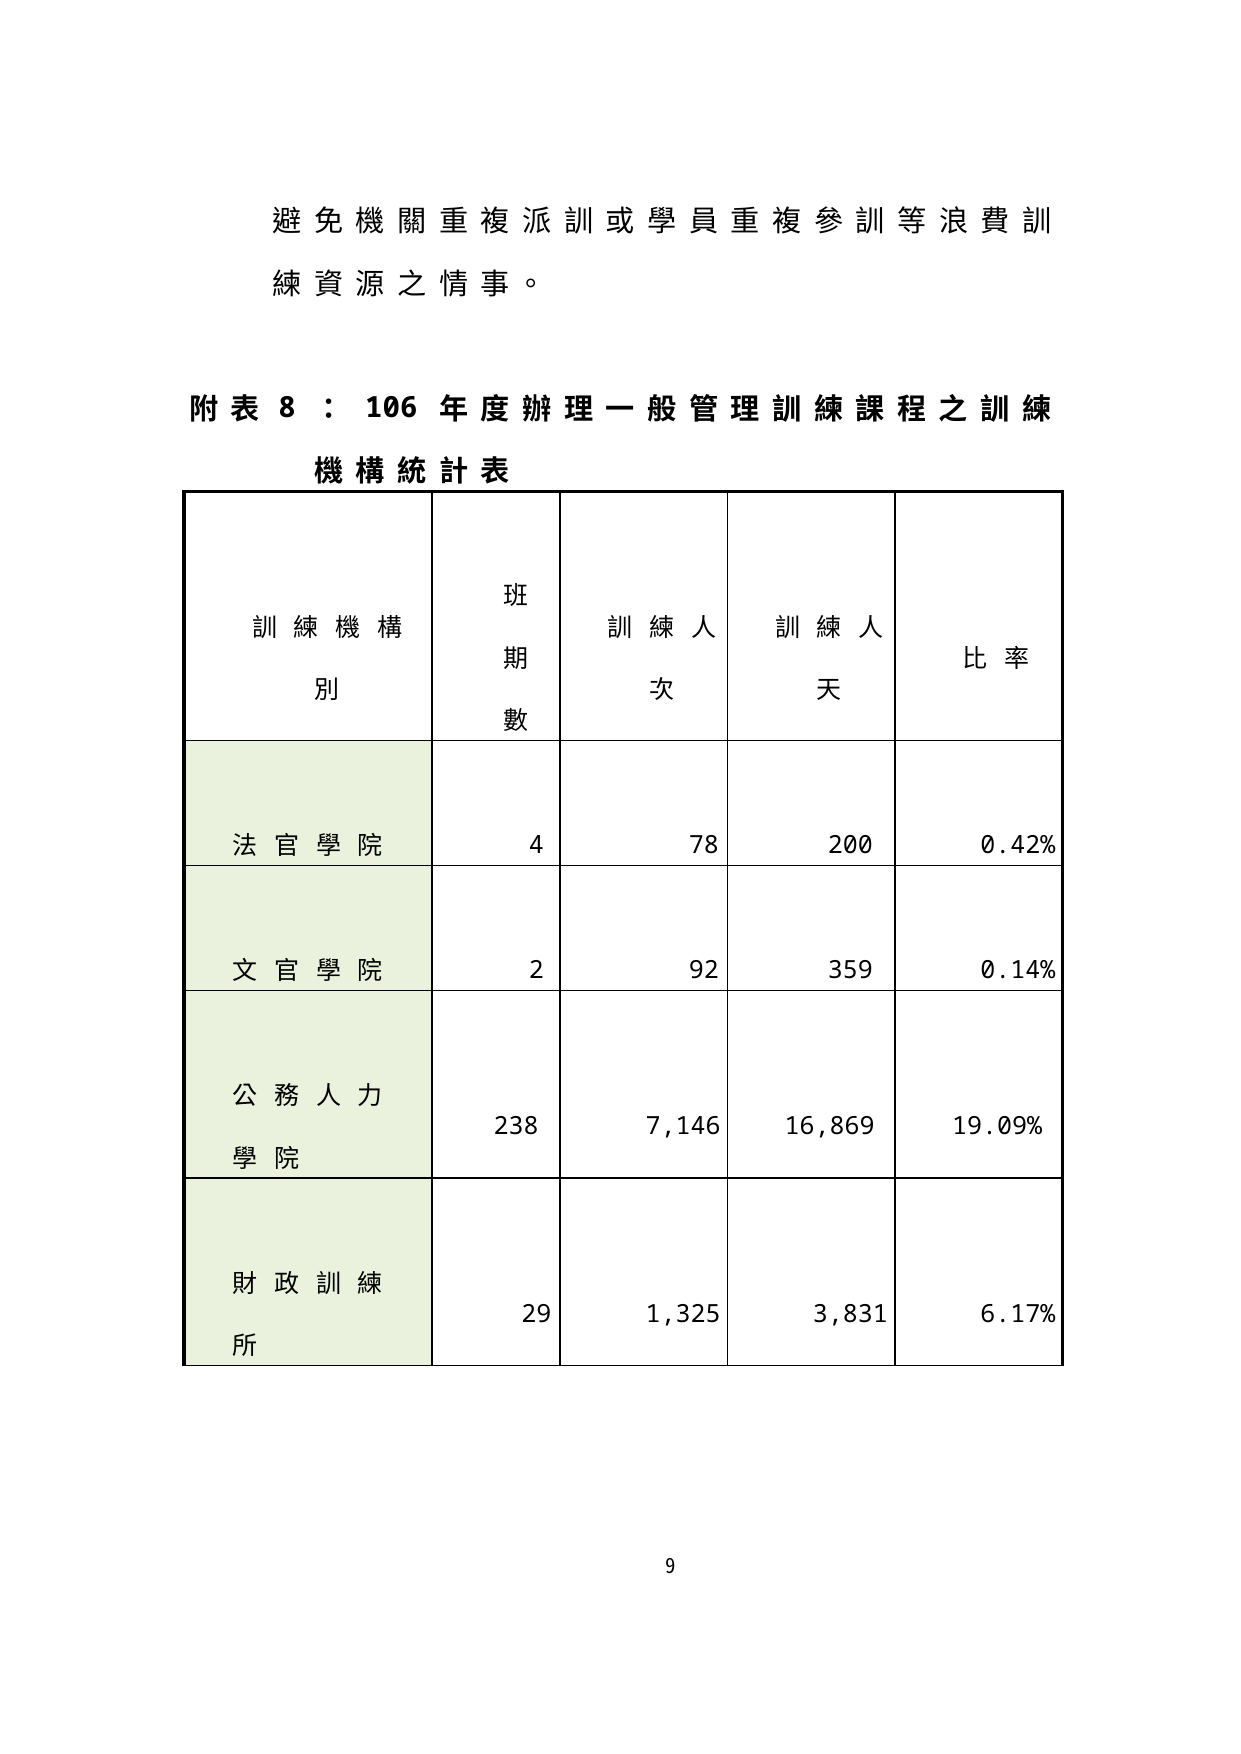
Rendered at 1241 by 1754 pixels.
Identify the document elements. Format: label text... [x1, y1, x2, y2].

table_cell 0.42% [896, 741, 1061, 865]
table_cell 78 [561, 741, 727, 865]
table_cell 359 [728, 866, 894, 990]
table_header 比率 [896, 493, 1061, 740]
table_header 訓練機構別 [186, 493, 431, 740]
table_cell 4 [433, 741, 559, 865]
table_cell 2 [433, 866, 559, 990]
table_header 班期數 [433, 493, 559, 740]
table_header 訓練人次 [561, 493, 727, 740]
table_cell 92 [561, 866, 727, 990]
table_cell 200 [728, 741, 894, 865]
table_cell 法官學院 [186, 741, 431, 865]
table_header 訓練人天 [728, 493, 894, 740]
table_cell 7,146 [561, 991, 727, 1177]
table_cell 6.17% [896, 1179, 1061, 1365]
table_cell 1,325 [561, 1179, 727, 1365]
text 避免機關重複派訓或學員重複參訓等浪費訓練資源之情事。 [242, 177, 1058, 302]
table_cell 29 [433, 1179, 559, 1365]
table_cell 0.14% [896, 866, 1061, 990]
table_cell 238 [433, 991, 559, 1177]
table_cell 財政訓練所 [186, 1179, 431, 1365]
table_cell 文官學院 [186, 866, 431, 990]
table_cell 19.09% [896, 991, 1061, 1177]
text 附表8：106年度辦理一般管理訓練課程之訓練機構統計表 [183, 365, 1058, 490]
table_cell 3,831 [728, 1179, 894, 1365]
table_cell 公務人力學院 [186, 991, 431, 1177]
table_cell 16,869 [728, 991, 894, 1177]
